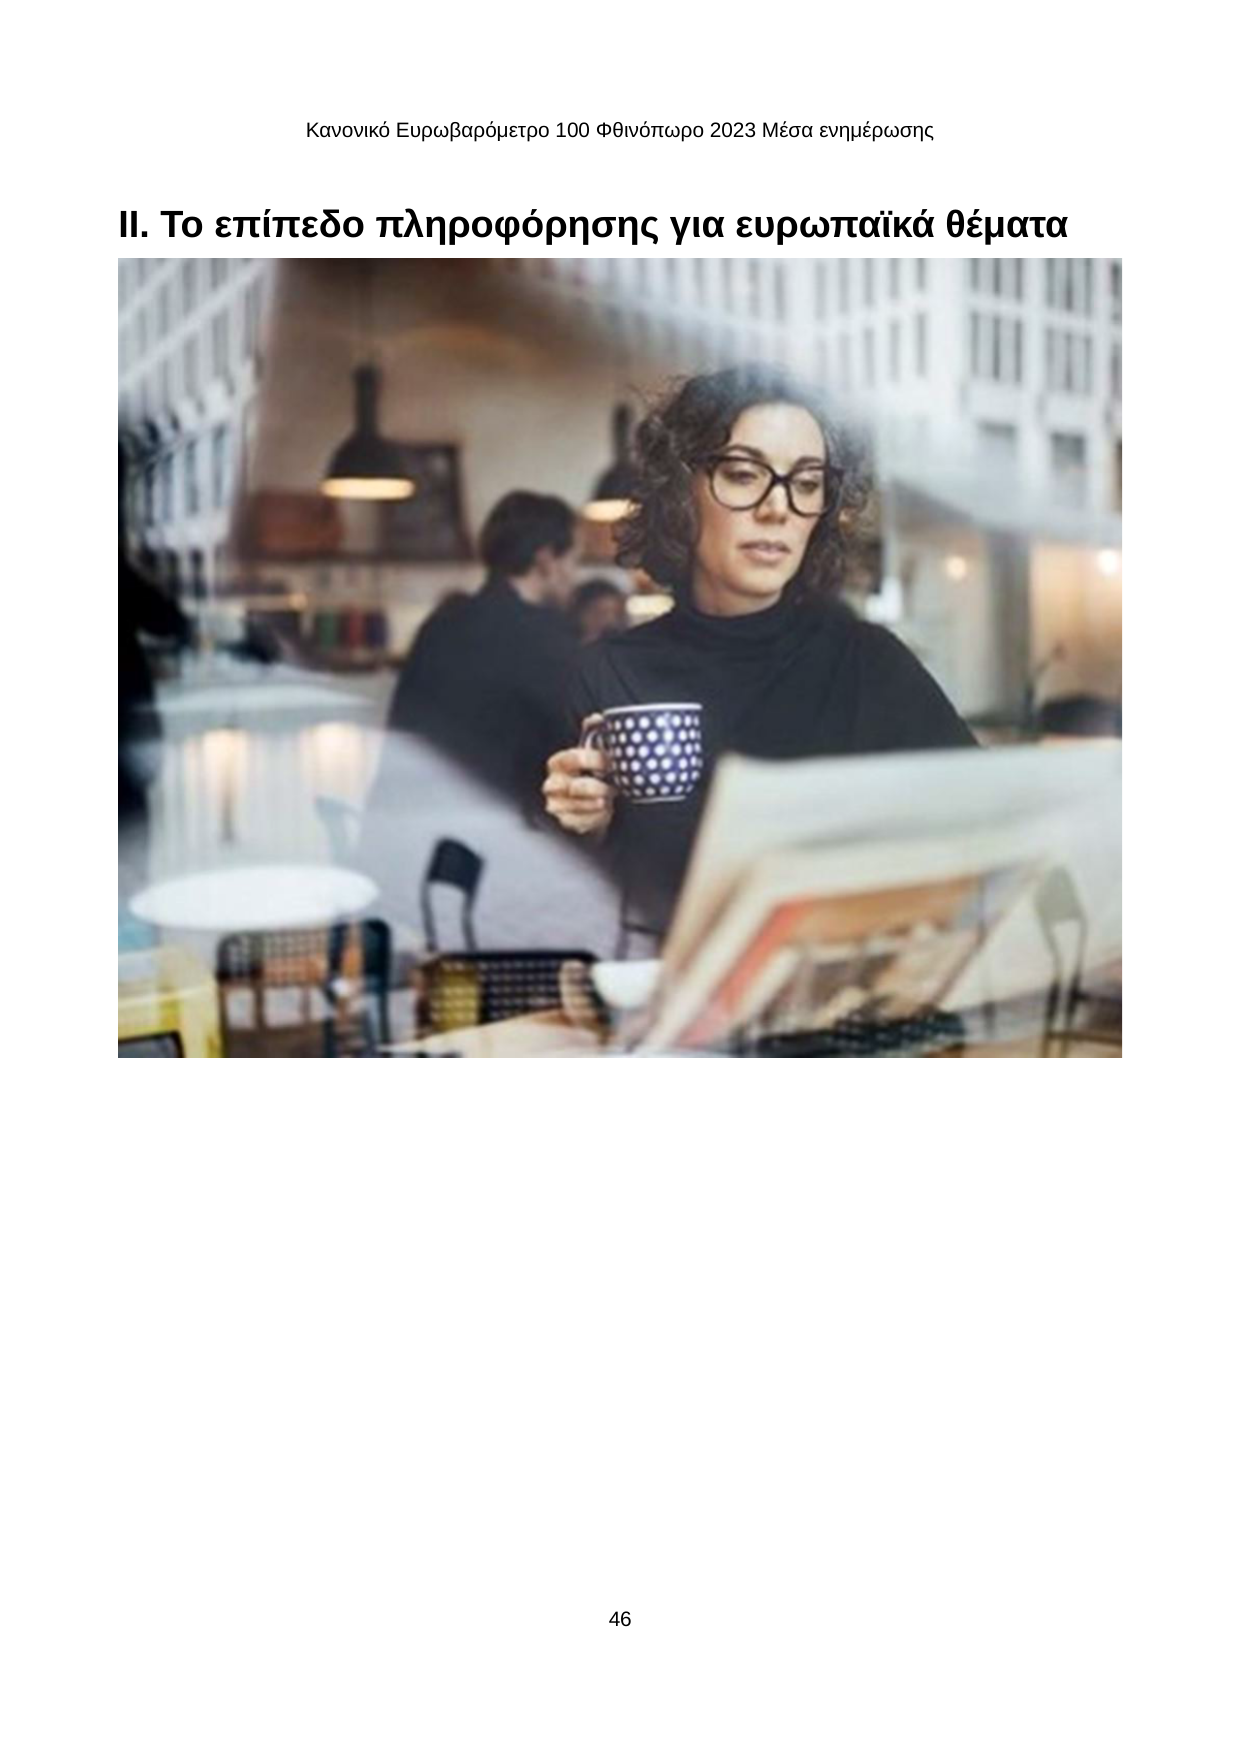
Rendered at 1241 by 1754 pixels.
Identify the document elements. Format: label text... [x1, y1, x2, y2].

subtitle II. Το επίπεδο πληροφόρησης για ευρωπαϊκά θέματα [118, 202, 1122, 246]
picture [118, 258, 1123, 1058]
